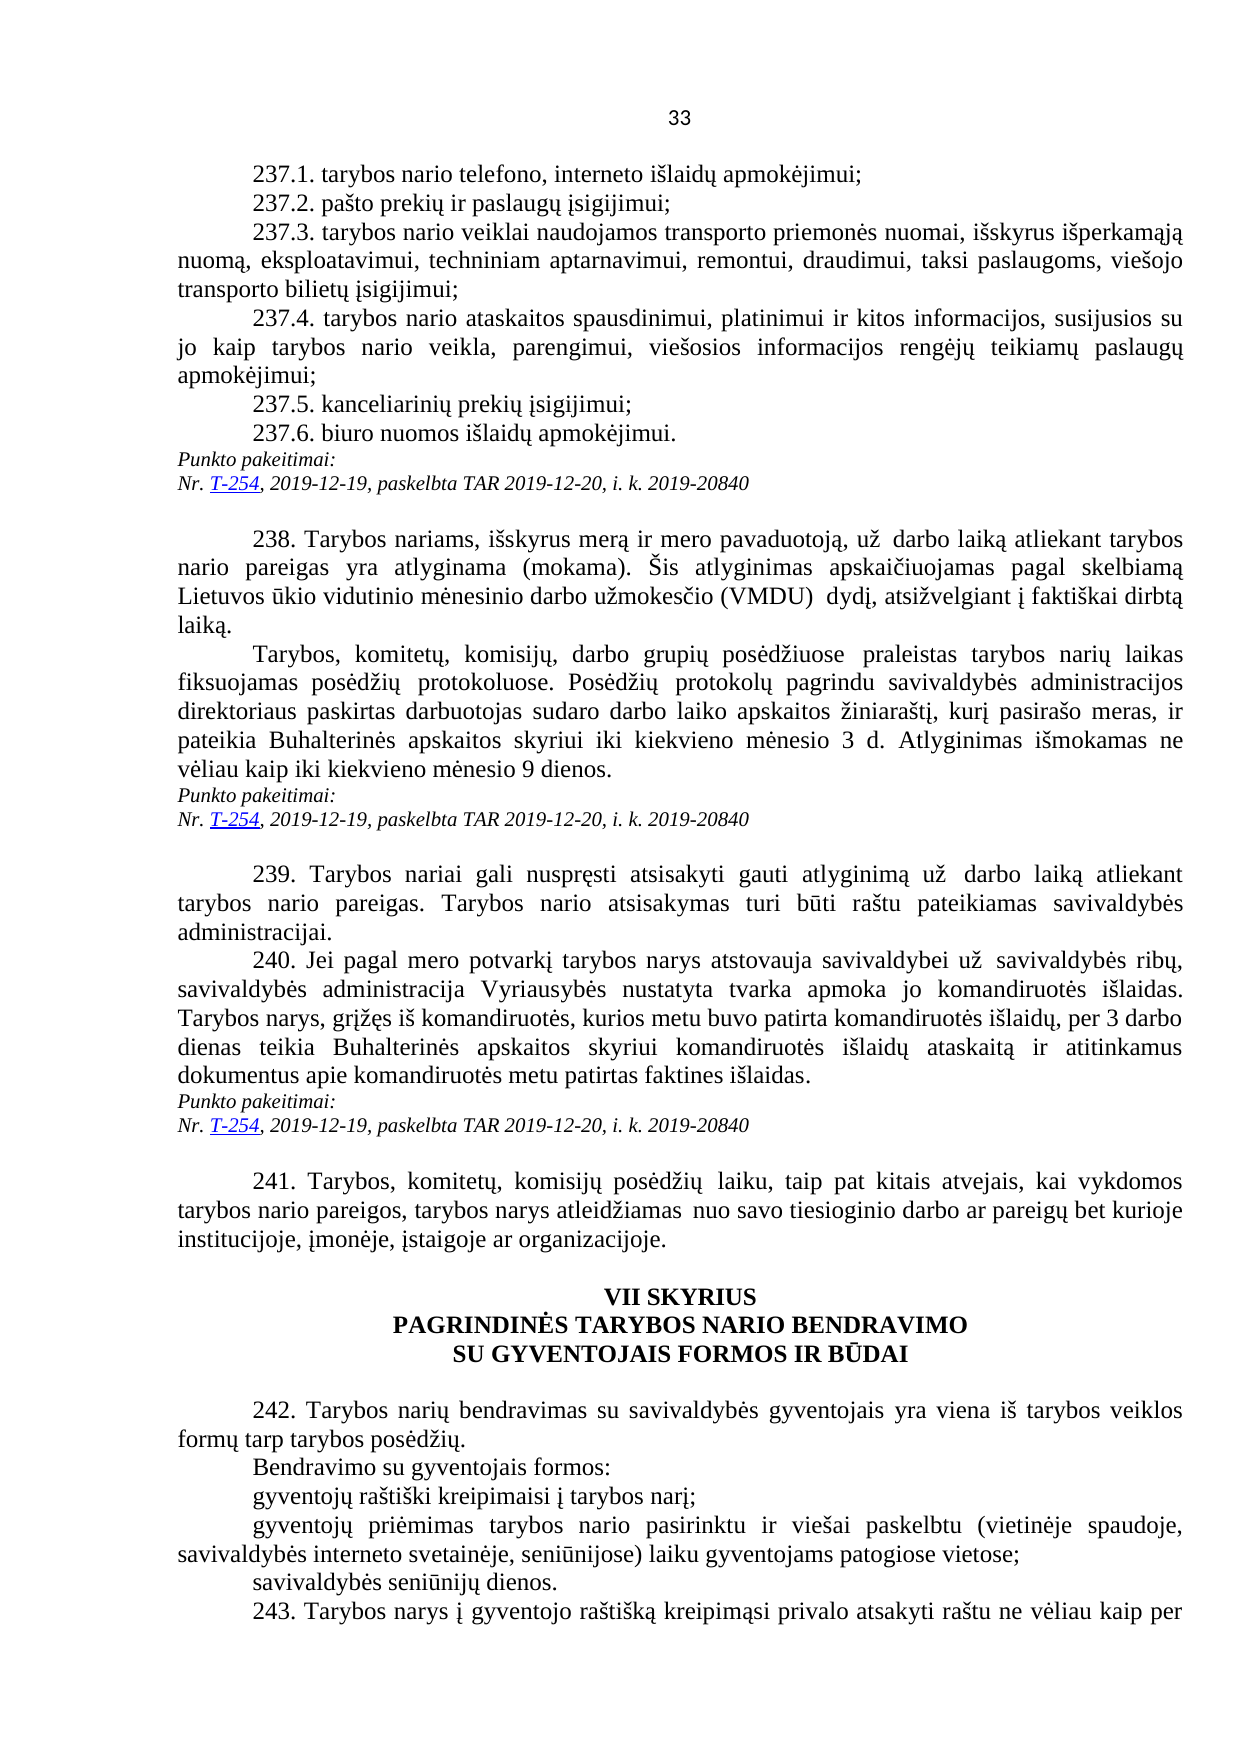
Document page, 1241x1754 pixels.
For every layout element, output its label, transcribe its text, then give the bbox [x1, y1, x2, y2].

text 238. Tarybos nariams, išskyrus merą ir mero pavaduotoją, už darbo laiką atliekant tarybos nario pareigas yra atlyginama (mokama). Šis atlyginimas apskaičiuojamas pagal skelbiamą Lietuvos ūkio vidutinio mėnesinio darbo užmokesčio (VMDU) dydį, atsižvelgiant į faktiškai dirbtą laiką. [177, 524, 1183, 639]
text Bendravimo su gyventojais formos: [177, 1452, 1183, 1481]
text 240. Jei pagal mero potvarkį tarybos narys atstovauja savivaldybei už savivaldybės ribų, savivaldybės administracija Vyriausybės nustatyta tvarka apmoka jo komandiruotės išlaidas. Tarybos narys, grįžęs iš komandiruotės, kurios metu buvo patirta komandiruotės išlaidų, per 3 darbo dienas teikia Buhalterinės apskaitos skyriui komandiruotės išlaidų ataskaitą ir atitinkamus dokumentus apie komandiruotės metu patirtas faktines išlaidas. [177, 946, 1183, 1089]
text Nr. T-254, 2019-12-19, paskelbta TAR 2019-12-20, i. k. 2019-20840 [177, 807, 1181, 831]
text SU GYVENTOJAIS FORMOS IR BŪDAI [177, 1339, 1183, 1368]
text Tarybos, komitetų, komisijų, darbo grupių posėdžiuose praleistas tarybos narių laikas fiksuojamas posėdžių protokoluose. Posėdžių protokolų pagrindu savivaldybės administracijos direktoriaus paskirtas darbuotojas sudaro darbo laiko apskaitos žiniaraštį, kurį pasirašo meras, ir pateikia Buhalterinės apskaitos skyriui iki kiekvieno mėnesio 3 d. Atlyginimas išmokamas ne vėliau kaip iki kiekvieno mėnesio 9 dienos. [177, 639, 1183, 782]
text 237.3. tarybos nario veiklai naudojamos transporto priemonės nuomai, išskyrus išperkamąją nuomą, eksploatavimui, techniniam aptarnavimui, remontui, draudimui, taksi paslaugoms, viešojo transporto bilietų įsigijimui; [177, 217, 1183, 303]
text 237.5. kanceliarinių prekių įsigijimui; [177, 389, 1183, 418]
text 241. Tarybos, komitetų, komisijų posėdžių laiku, taip pat kitais atvejais, kai vykdomos tarybos nario pareigos, tarybos narys atleidžiamas nuo savo tiesioginio darbo ar pareigų bet kurioje institucijoje, įmonėje, įstaigoje ar organizacijoje. [177, 1166, 1183, 1252]
text savivaldybės seniūnijų dienos. [177, 1567, 1183, 1596]
text Nr. T-254, 2019-12-19, paskelbta TAR 2019-12-20, i. k. 2019-20840 [177, 1113, 1181, 1137]
text gyventojų priėmimas tarybos nario pasirinktu ir viešai paskelbtu (vietinėje spaudoje, savivaldybės interneto svetainėje, seniūnijose) laiku gyventojams patogiose vietose; [177, 1510, 1183, 1567]
text 237.4. tarybos nario ataskaitos spausdinimui, platinimui ir kitos informacijos, susijusios su jo kaip tarybos nario veikla, parengimui, viešosios informacijos rengėjų teikiamų paslaugų apmokėjimui; [177, 303, 1183, 389]
text PAGRINDINĖS TARYBOS NARIO BENDRAVIMO [177, 1310, 1183, 1339]
text Punkto pakeitimai: [177, 1089, 1181, 1113]
text 237.1. tarybos nario telefono, interneto išlaidų apmokėjimui; [177, 159, 1183, 188]
text 237.6. biuro nuomos išlaidų apmokėjimui. [177, 418, 1183, 447]
text 239. Tarybos nariai gali nuspręsti atsisakyti gauti atlyginimą už darbo laiką atliekant tarybos nario pareigas. Tarybos nario atsisakymas turi būti raštu pateikiamas savivaldybės administracijai. [177, 859, 1183, 946]
text gyventojų raštiški kreipimaisi į tarybos narį; [177, 1481, 1183, 1510]
text 243. Tarybos narys į gyventojo raštišką kreipimąsi privalo atsakyti raštu ne vėliau kaip per [177, 1596, 1183, 1625]
text Punkto pakeitimai: [177, 782, 1181, 807]
text Nr. T-254, 2019-12-19, paskelbta TAR 2019-12-20, i. k. 2019-20840 [177, 471, 1181, 495]
text 242. Tarybos narių bendravimas su savivaldybės gyventojais yra viena iš tarybos veiklos formų tarp tarybos posėdžių. [177, 1395, 1183, 1452]
text 237.2. pašto prekių ir paslaugų įsigijimui; [177, 188, 1183, 217]
text Punkto pakeitimai: [177, 447, 1181, 471]
text VII SKYRIUS [177, 1282, 1183, 1310]
